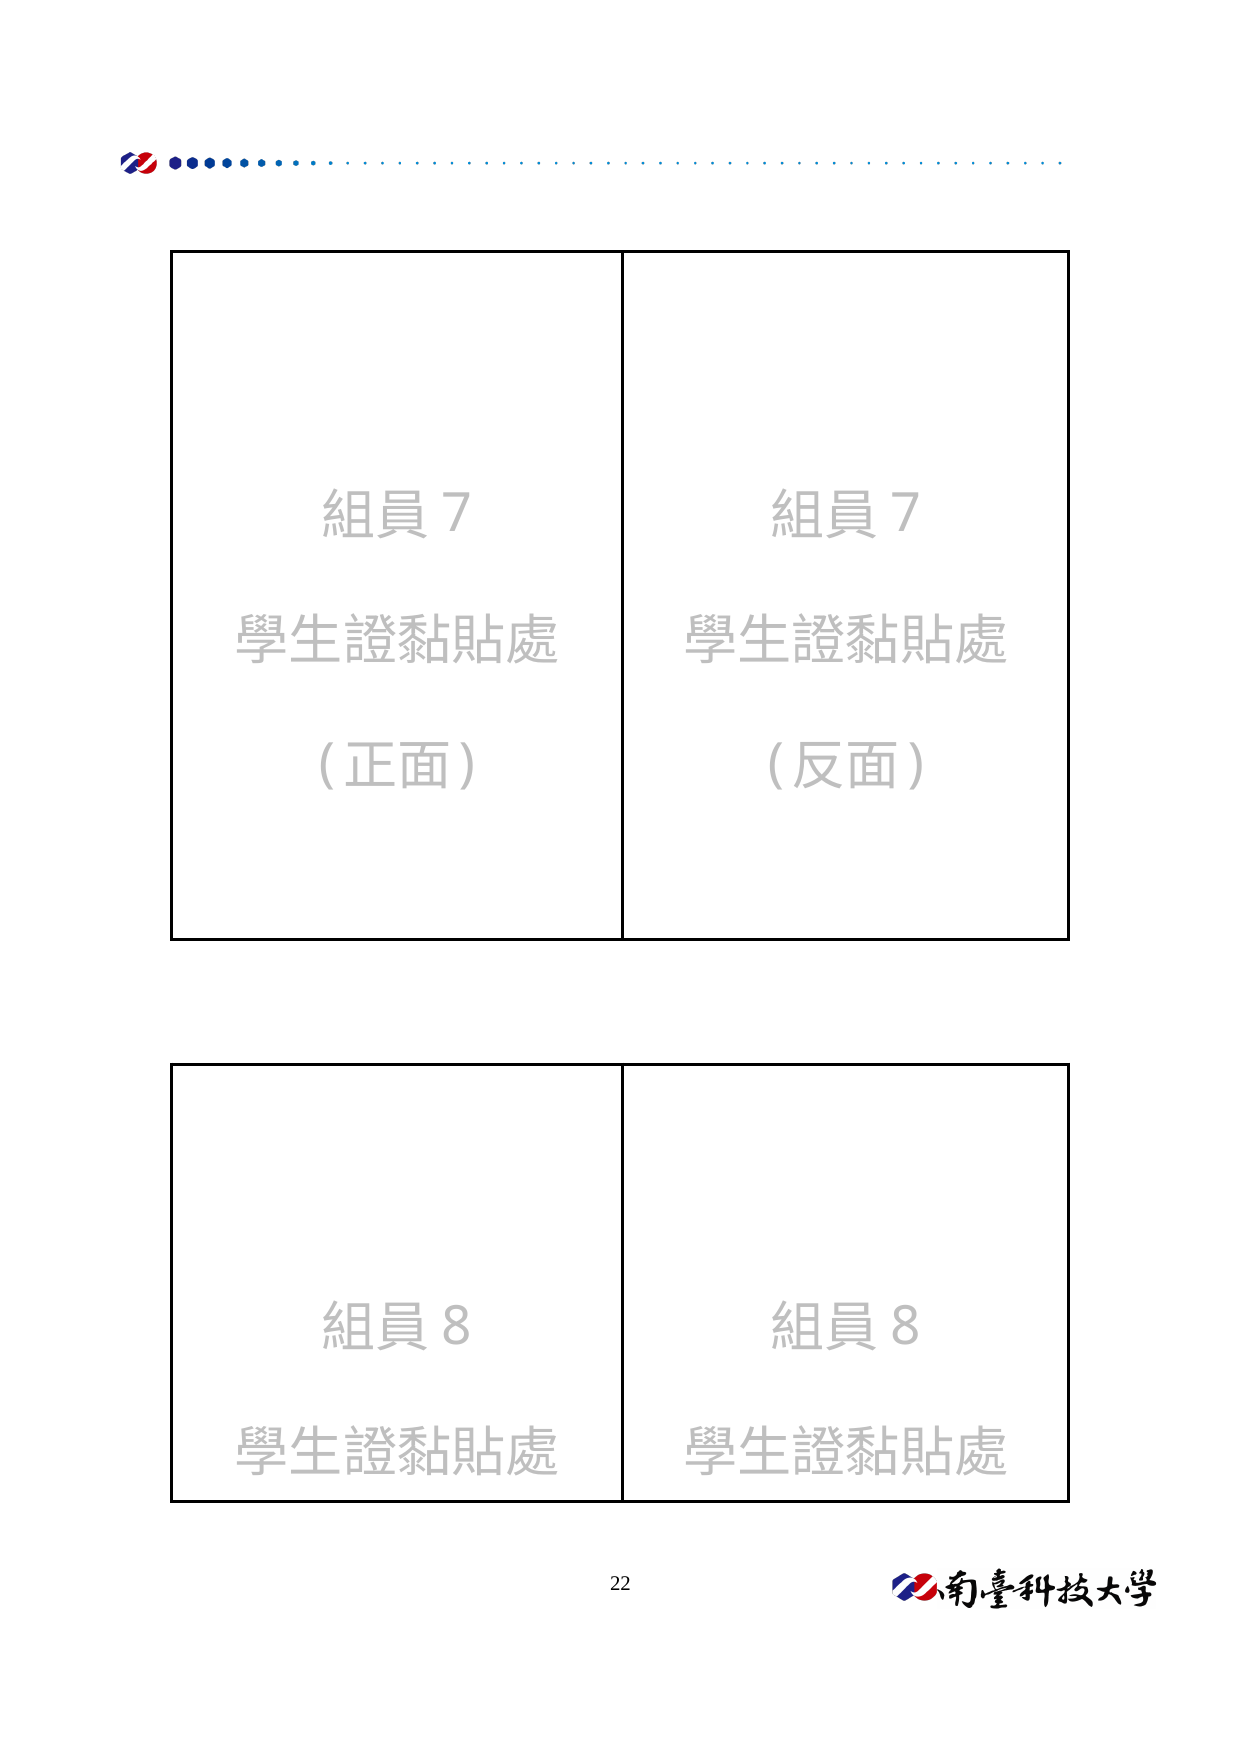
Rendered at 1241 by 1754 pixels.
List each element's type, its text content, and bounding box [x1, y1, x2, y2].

table_header 組員7 學生證黏貼處 (正面) [173, 253, 621, 938]
table_header 組員7 學生證黏貼處 (反面) [624, 253, 1067, 938]
table_header 組員8 學生證黏貼處 [173, 1066, 621, 1500]
table_header 組員8 學生證黏貼處 [624, 1066, 1067, 1500]
